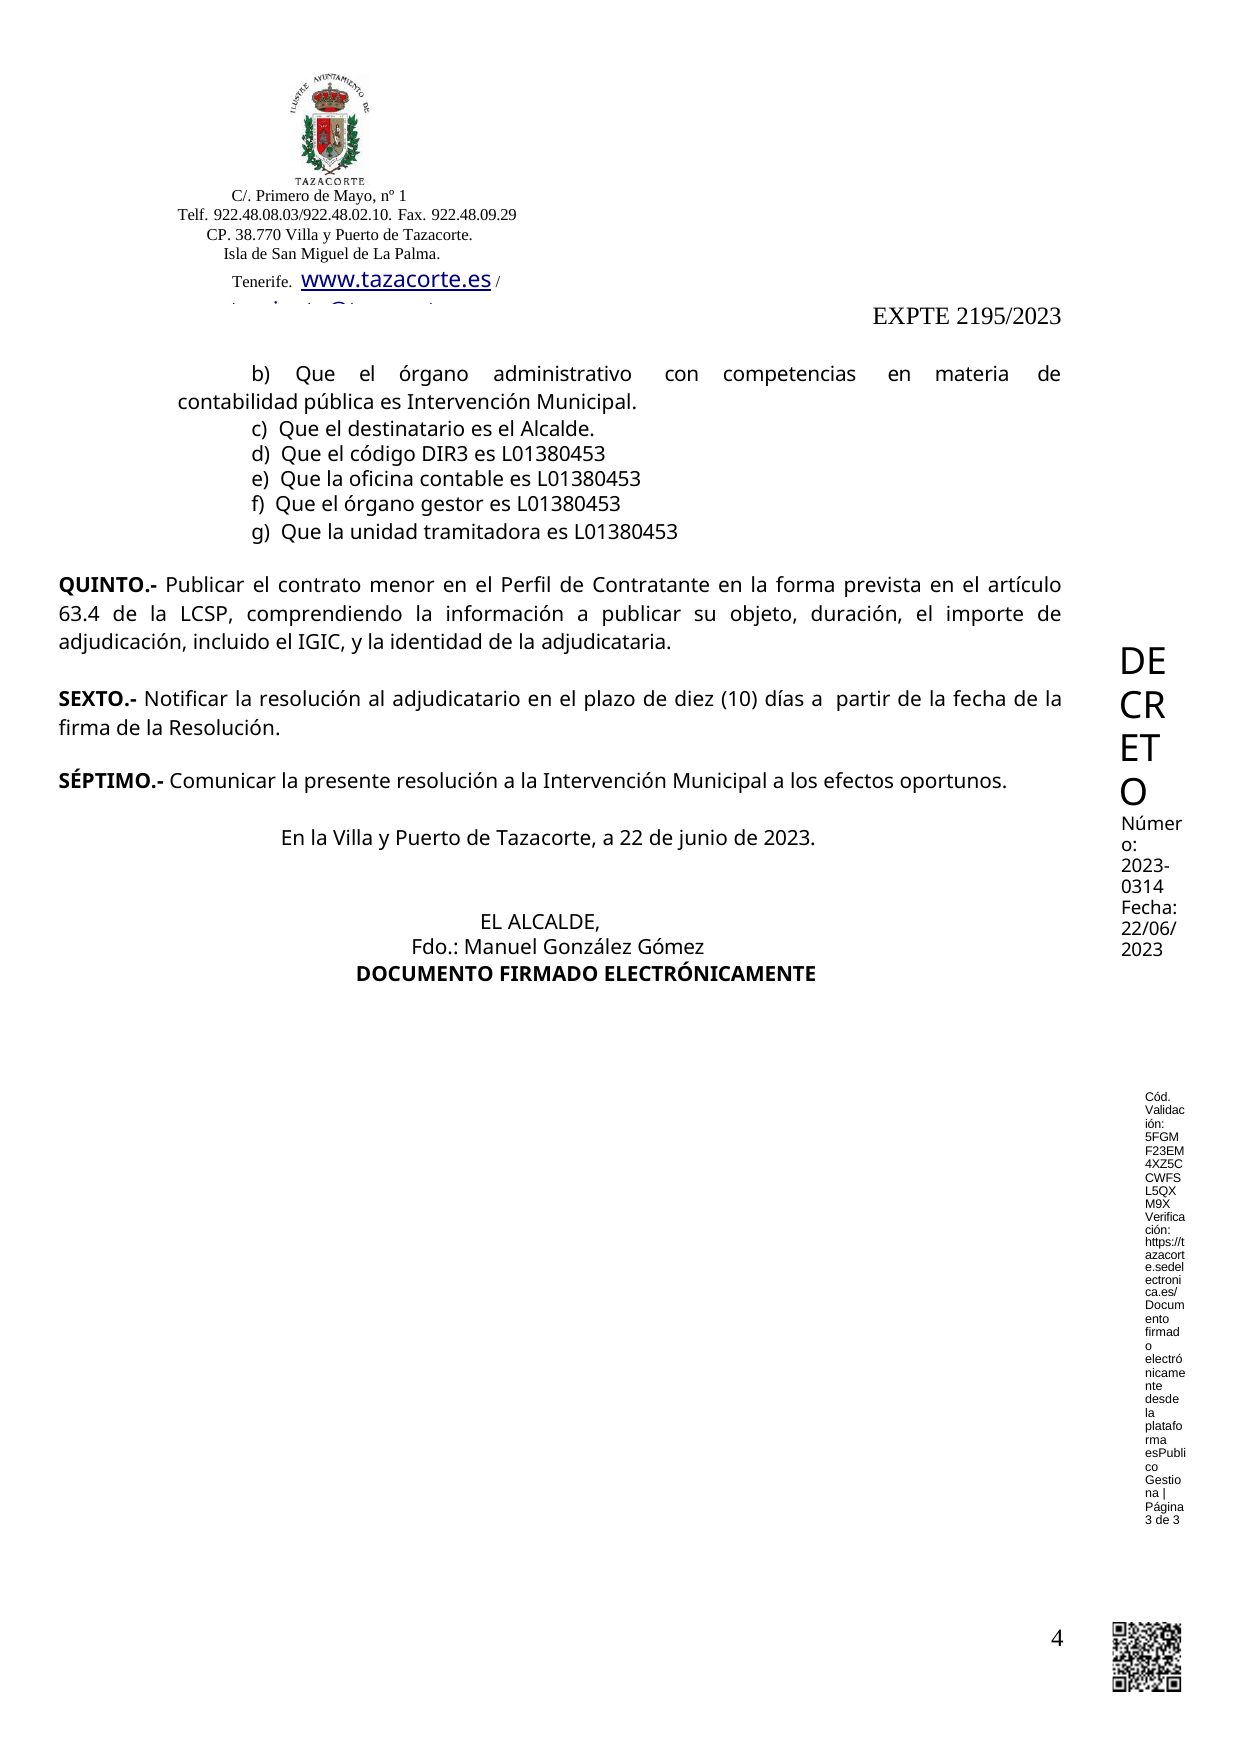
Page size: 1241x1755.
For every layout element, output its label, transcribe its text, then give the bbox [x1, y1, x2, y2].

list Número: 2023-0314 Fecha: 22/06/2023 [1121, 814, 1185, 961]
list Que el destinatario es el Alcalde. [251, 416, 1076, 441]
text SÉPTIMO.- Comunicar la presente resolución a la Intervención Municipal a los efectos oportunos. [58, 767, 1063, 795]
list Que la oficina contable es L01380453 [251, 466, 1076, 491]
text DOCUMENTO FIRMADO ELECTRÓNICAMENTE [164, 959, 1008, 988]
list Verificación: https://tazacorte.sedelectronica.es/ [1145, 1212, 1186, 1299]
list DECRETO [1119, 640, 1185, 814]
list Que la unidad tramitadora es L01380453 [251, 517, 1076, 545]
list Que el órgano gestor es L01380453 [251, 491, 1076, 517]
text SEXTO.- Notificar la resolución al adjudicatario en el plazo de diez (10) días a partir de la fecha de la firma de la Resolución. [58, 684, 1063, 741]
list Cód. Validación: 5FGMF23EM4XZ5CCWFSL5QXM9X [1145, 1091, 1186, 1212]
text QUINTO.- Publicar el contrato menor en el Perfil de Contratante en la forma prevista en el artículo 63.4 de la LCSP, comprendiendo la información a publicar su objeto, duración, el importe de adjudicación, incluido el IGIC, y la identidad de la adjudicataria. [58, 571, 1063, 656]
list Que el órgano administrativo con competencias en materia de contabilidad pública es Intervención Municipal. [177, 359, 1063, 416]
text EL ALCALDE, [164, 909, 916, 934]
text Fdo.: Manuel González Gómez [164, 934, 952, 959]
list [1117, 638, 1185, 985]
list [1143, 1089, 1186, 1612]
text En la Villa y Puerto de Tazacorte, a 22 de junio de 2023. [164, 823, 932, 852]
list Documento firmado electrónicamente desde la plataforma esPublico Gestiona | Página 3 de 3 [1145, 1299, 1186, 1527]
list Que el código DIR3 es L01380453 [251, 441, 1076, 466]
